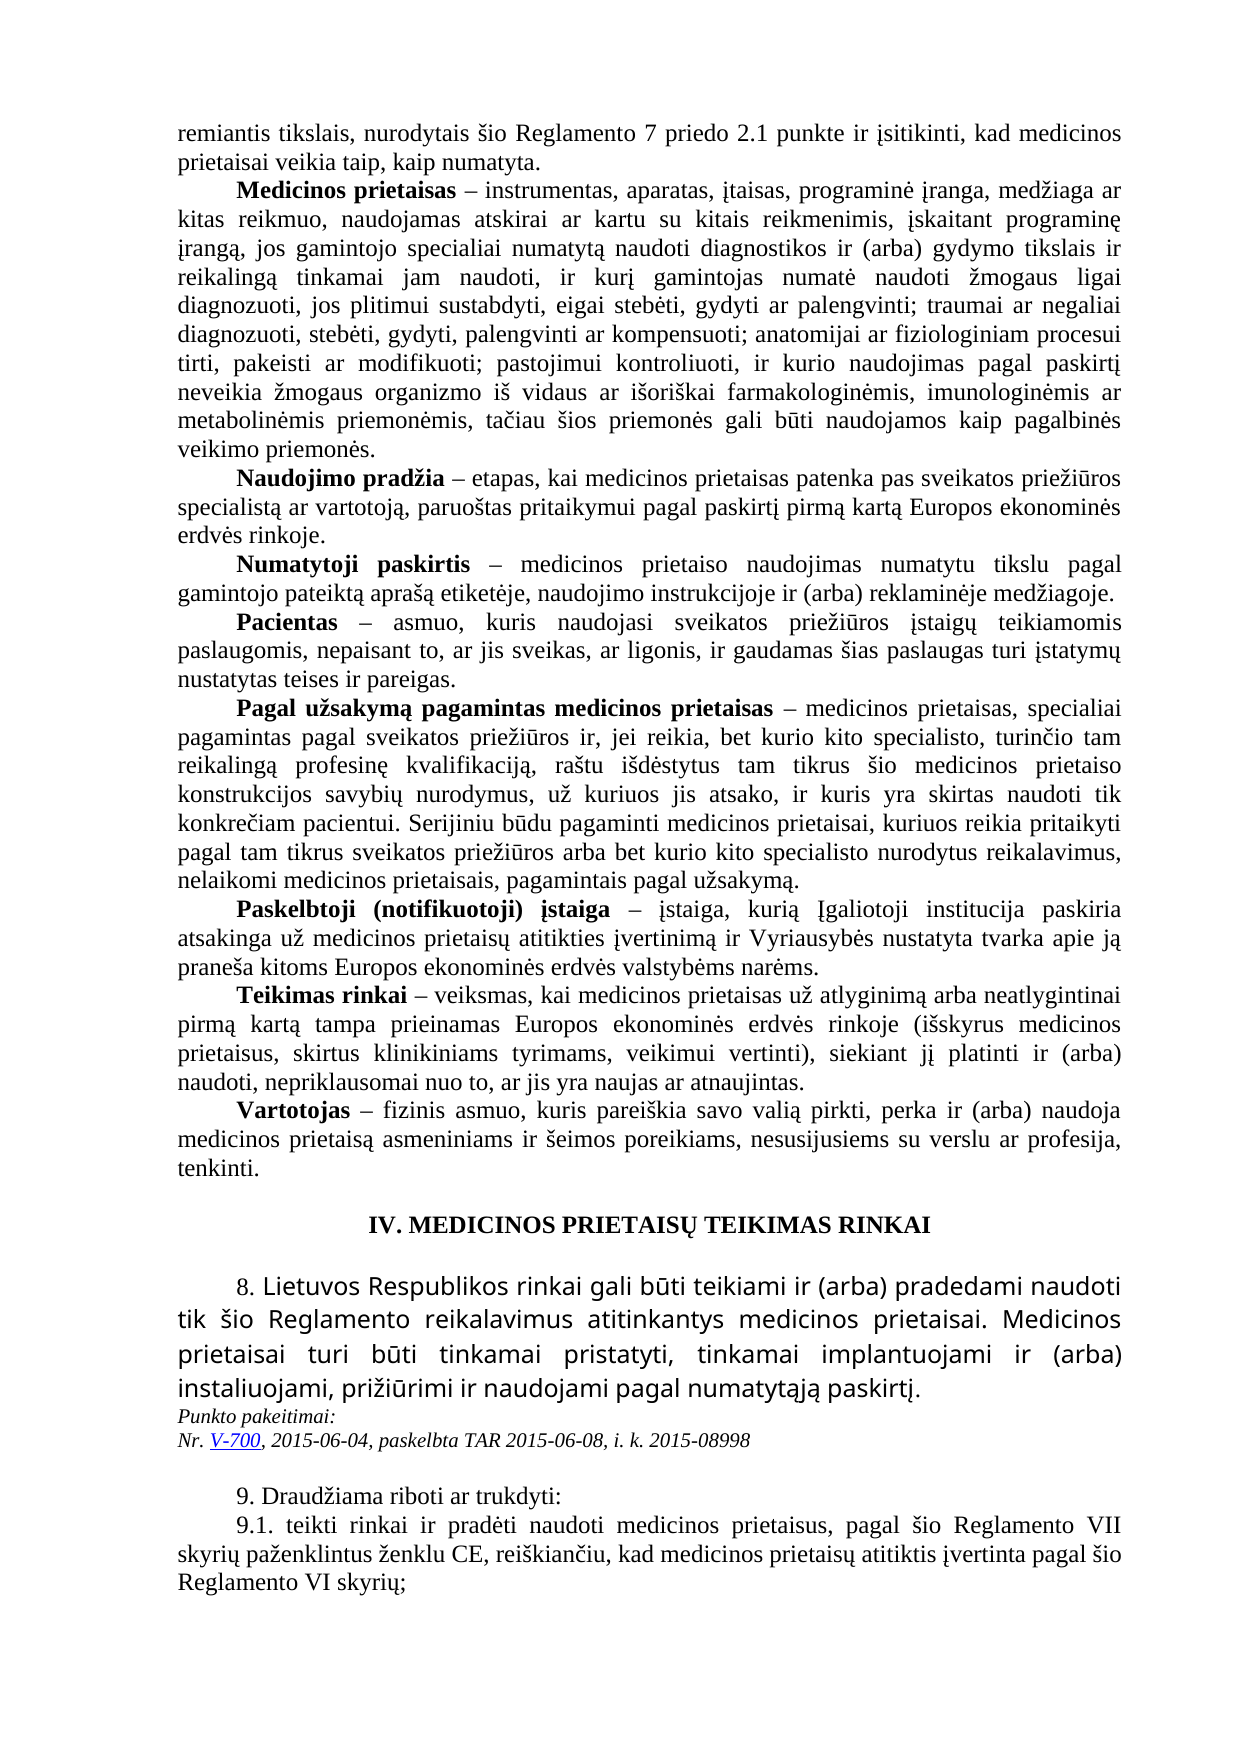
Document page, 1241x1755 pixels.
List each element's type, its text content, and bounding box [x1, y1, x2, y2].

text 9. Draudžiama riboti ar trukdyti: [177, 1481, 1122, 1510]
text Pacientas – asmuo, kuris naudojasi sveikatos priežiūros įstaigų teikiamomis paslaugomis, nepaisant to, ar jis sveikas, ar ligonis, ir gaudamas šias paslaugas turi įstatymų nustatytas teises ir pareigas. [177, 607, 1122, 693]
text Numatytoji paskirtis – medicinos prietaiso naudojimas numatytu tikslu pagal gamintojo pateiktą aprašą etiketėje, naudojimo instrukcijoje ir (arba) reklaminėje medžiagoje. [177, 549, 1122, 607]
text Punkto pakeitimai: [177, 1404, 1122, 1428]
text Naudojimo pradžia – etapas, kai medicinos prietaisas patenka pas sveikatos priežiūros specialistą ar vartotoją, paruoštas pritaikymui pagal paskirtį pirmą kartą Europos ekonominės erdvės rinkoje. [177, 463, 1122, 549]
text Nr. V-700, 2015-06-04, paskelbta TAR 2015-06-08, i. k. 2015-08998 [177, 1428, 1122, 1452]
text Medicinos prietaisas – instrumentas, aparatas, įtaisas, programinė įranga, medžiaga ar kitas reikmuo, naudojamas atskirai ar kartu su kitais reikmenimis, įskaitant programinę įrangą, jos gamintojo specialiai numatytą naudoti diagnostikos ir (arba) gydymo tikslais ir reikalingą tinkamai jam naudoti, ir kurį gamintojas numatė naudoti žmogaus ligai diagnozuoti, jos plitimui sustabdyti, eigai stebėti, gydyti ar palengvinti; traumai ar negaliai diagnozuoti, stebėti, gydyti, palengvinti ar kompensuoti; anatomijai ar fiziologiniam procesui tirti, pakeisti ar modifikuoti; pastojimui kontroliuoti, ir kurio naudojimas pagal paskirtį neveikia žmogaus organizmo iš vidaus ar išoriškai farmakologinėmis, imunologinėmis ar metabolinėmis priemonėmis, tačiau šios priemonės gali būti naudojamos kaip pagalbinės veikimo priemonės. [177, 176, 1122, 463]
text remiantis tikslais, nurodytais šio Reglamento 7 priedo 2.1 punkte ir įsitikinti, kad medicinos prietaisai veikia taip, kaip numatyta. [177, 118, 1122, 176]
text Vartotojas – fizinis asmuo, kuris pareiškia savo valią pirkti, perka ir (arba) naudoja medicinos prietaisą asmeniniams ir šeimos poreikiams, nesusijusiems su verslu ar profesija, tenkinti. [177, 1096, 1122, 1182]
text 9.1. teikti rinkai ir pradėti naudoti medicinos prietaisus, pagal šio Reglamento VII skyrių paženklintus ženklu CE, reiškiančiu, kad medicinos prietaisų atitiktis įvertinta pagal šio Reglamento VI skyrių; [177, 1510, 1122, 1596]
text Teikimas rinkai – veiksmas, kai medicinos prietaisas už atlyginimą arba neatlygintinai pirmą kartą tampa prieinamas Europos ekonominės erdvės rinkoje (išskyrus medicinos prietaisus, skirtus klinikiniams tyrimams, veikimui vertinti), siekiant jį platinti ir (arba) naudoti, nepriklausomai nuo to, ar jis yra naujas ar atnaujintas. [177, 981, 1122, 1096]
text Pagal užsakymą pagamintas medicinos prietaisas – medicinos prietaisas, specialiai pagamintas pagal sveikatos priežiūros ir, jei reikia, bet kurio kito specialisto, turinčio tam reikalingą profesinę kvalifikaciją, raštu išdėstytus tam tikrus šio medicinos prietaiso konstrukcijos savybių nurodymus, už kuriuos jis atsako, ir kuris yra skirtas naudoti tik konkrečiam pacientui. Serijiniu būdu pagaminti medicinos prietaisai, kuriuos reikia pritaikyti pagal tam tikrus sveikatos priežiūros arba bet kurio kito specialisto nurodytus reikalavimus, nelaikomi medicinos prietaisais, pagamintais pagal užsakymą. [177, 693, 1122, 894]
text IV. MEDICINOS PRIETAISŲ TEIKIMAS RINKAI [177, 1211, 1122, 1239]
text Paskelbtoji (notifikuotoji) įstaiga – įstaiga, kurią Įgaliotoji institucija paskiria atsakinga už medicinos prietaisų atitikties įvertinimą ir Vyriausybės nustatyta tvarka apie ją praneša kitoms Europos ekonominės erdvės valstybėms narėms. [177, 894, 1122, 981]
text 8. Lietuvos Respublikos rinkai gali būti teikiami ir (arba) pradedami naudoti tik šio Reglamento reikalavimus atitinkantys medicinos prietaisai. Medicinos prietaisai turi būti tinkamai pristatyti, tinkamai implantuojami ir (arba) instaliuojami, prižiūrimi ir naudojami pagal numatytąją paskirtį. [177, 1268, 1122, 1404]
